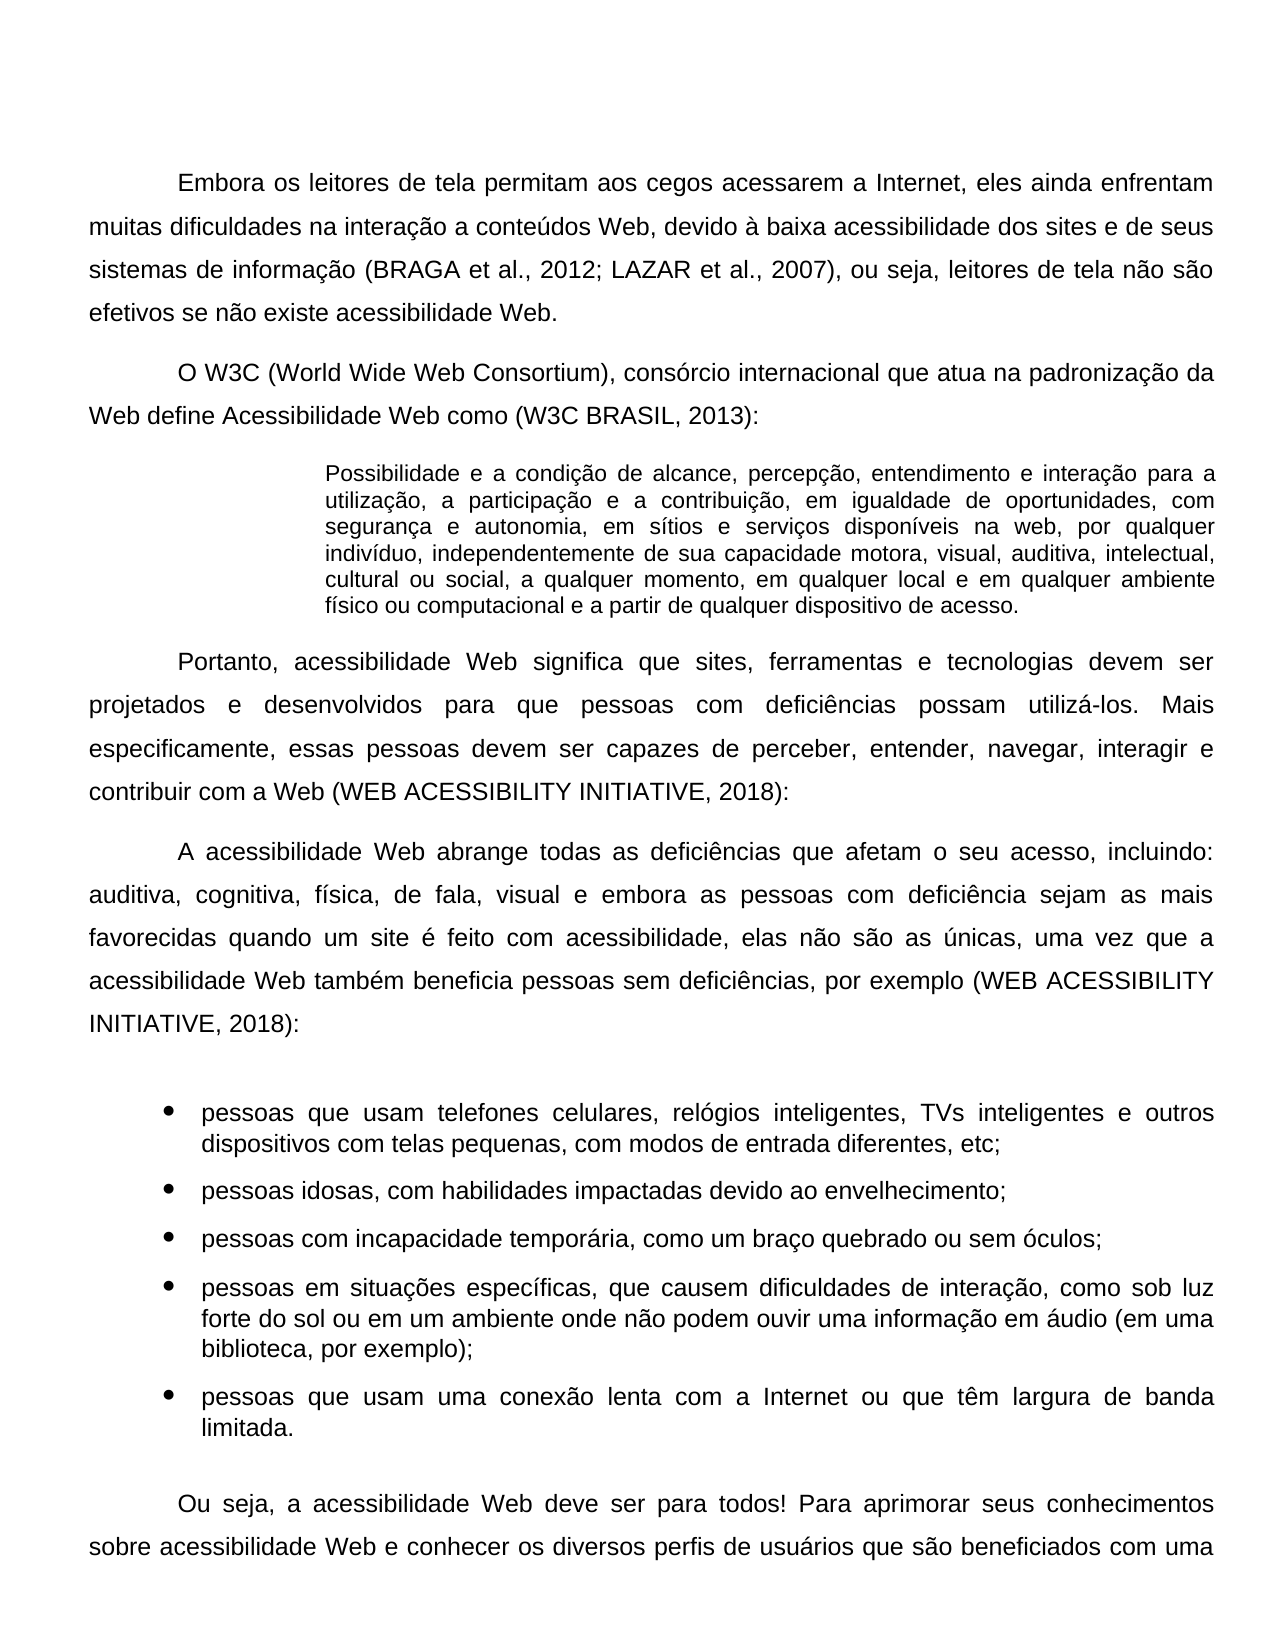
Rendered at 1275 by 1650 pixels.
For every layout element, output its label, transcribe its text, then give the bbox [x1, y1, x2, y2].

list pessoas que usam telefones celulares, relógios inteligentes, TVs inteligentes e outros dispositivos com telas pequenas, com modos de entrada diferentes, etc; [164, 1097, 1216, 1158]
text A acessibilidade Web abrange todas as deficiências que afetam o seu acesso, incluindo: auditiva, cognitiva, física, de fala, visual e embora as pessoas com deficiência sejam as mais favorecidas quando um site é feito com acessibilidade, elas não são as únicas, uma vez que a acessibilidade Web também beneficia pessoas sem deficiências, por exemplo (WEB ACESSIBILITY INITIATIVE, 2018): [89, 836, 1216, 1038]
list pessoas em situações específicas, que causem dificuldades de interação, como sob luz forte do sol ou em um ambiente onde não podem ouvir uma informação em áudio (em uma biblioteca, por exemplo); [164, 1272, 1216, 1363]
text Possibilidade e a condição de alcance, percepção, entendimento e interação para a utilização, a participação e a contribuição, em igualdade de oportunidades, com segurança e autonomia, em sítios e serviços disponíveis na web, por qualquer indivíduo, independentemente de sua capacidade motora, visual, auditiva, intelectual, cultural ou social, a qualquer momento, em qualquer local e em qualquer ambiente físico ou computacional e a partir de qualquer dispositivo de acesso. [325, 460, 1216, 618]
list pessoas com incapacidade temporária, como um braço quebrado ou sem óculos; [164, 1224, 1216, 1254]
text O W3C (World Wide Web Consortium), consórcio internacional que atua na padronização da Web define Acessibilidade Web como (W3C BRASIL, 2013): [89, 357, 1216, 429]
text Embora os leitores de tela permitam aos cegos acessarem a Internet, eles ainda enfrentam muitas dificuldades na interação a conteúdos Web, devido à baixa acessibilidade dos sites e de seus sistemas de informação (BRAGA et al., 2012; LAZAR et al., 2007), ou seja, leitores de tela não são efetivos se não existe acessibilidade Web. [89, 168, 1216, 326]
list pessoas que usam uma conexão lenta com a Internet ou que têm largura de banda limitada. [164, 1381, 1216, 1442]
list pessoas idosas, com habilidades impactadas devido ao envelhecimento; [164, 1176, 1216, 1206]
text Ou seja, a acessibilidade Web deve ser para todos! Para aprimorar seus conhecimentos sobre acessibilidade Web e conhecer os diversos perfis de usuários que são beneficiados com uma [89, 1489, 1216, 1561]
text Portanto, acessibilidade Web significa que sites, ferramentas e tecnologias devem ser projetados e desenvolvidos para que pessoas com deficiências possam utilizá-los. Mais especificamente, essas pessoas devem ser capazes de perceber, entender, navegar, interagir e contribuir com a Web (WEB ACESSIBILITY INITIATIVE, 2018): [89, 647, 1216, 805]
